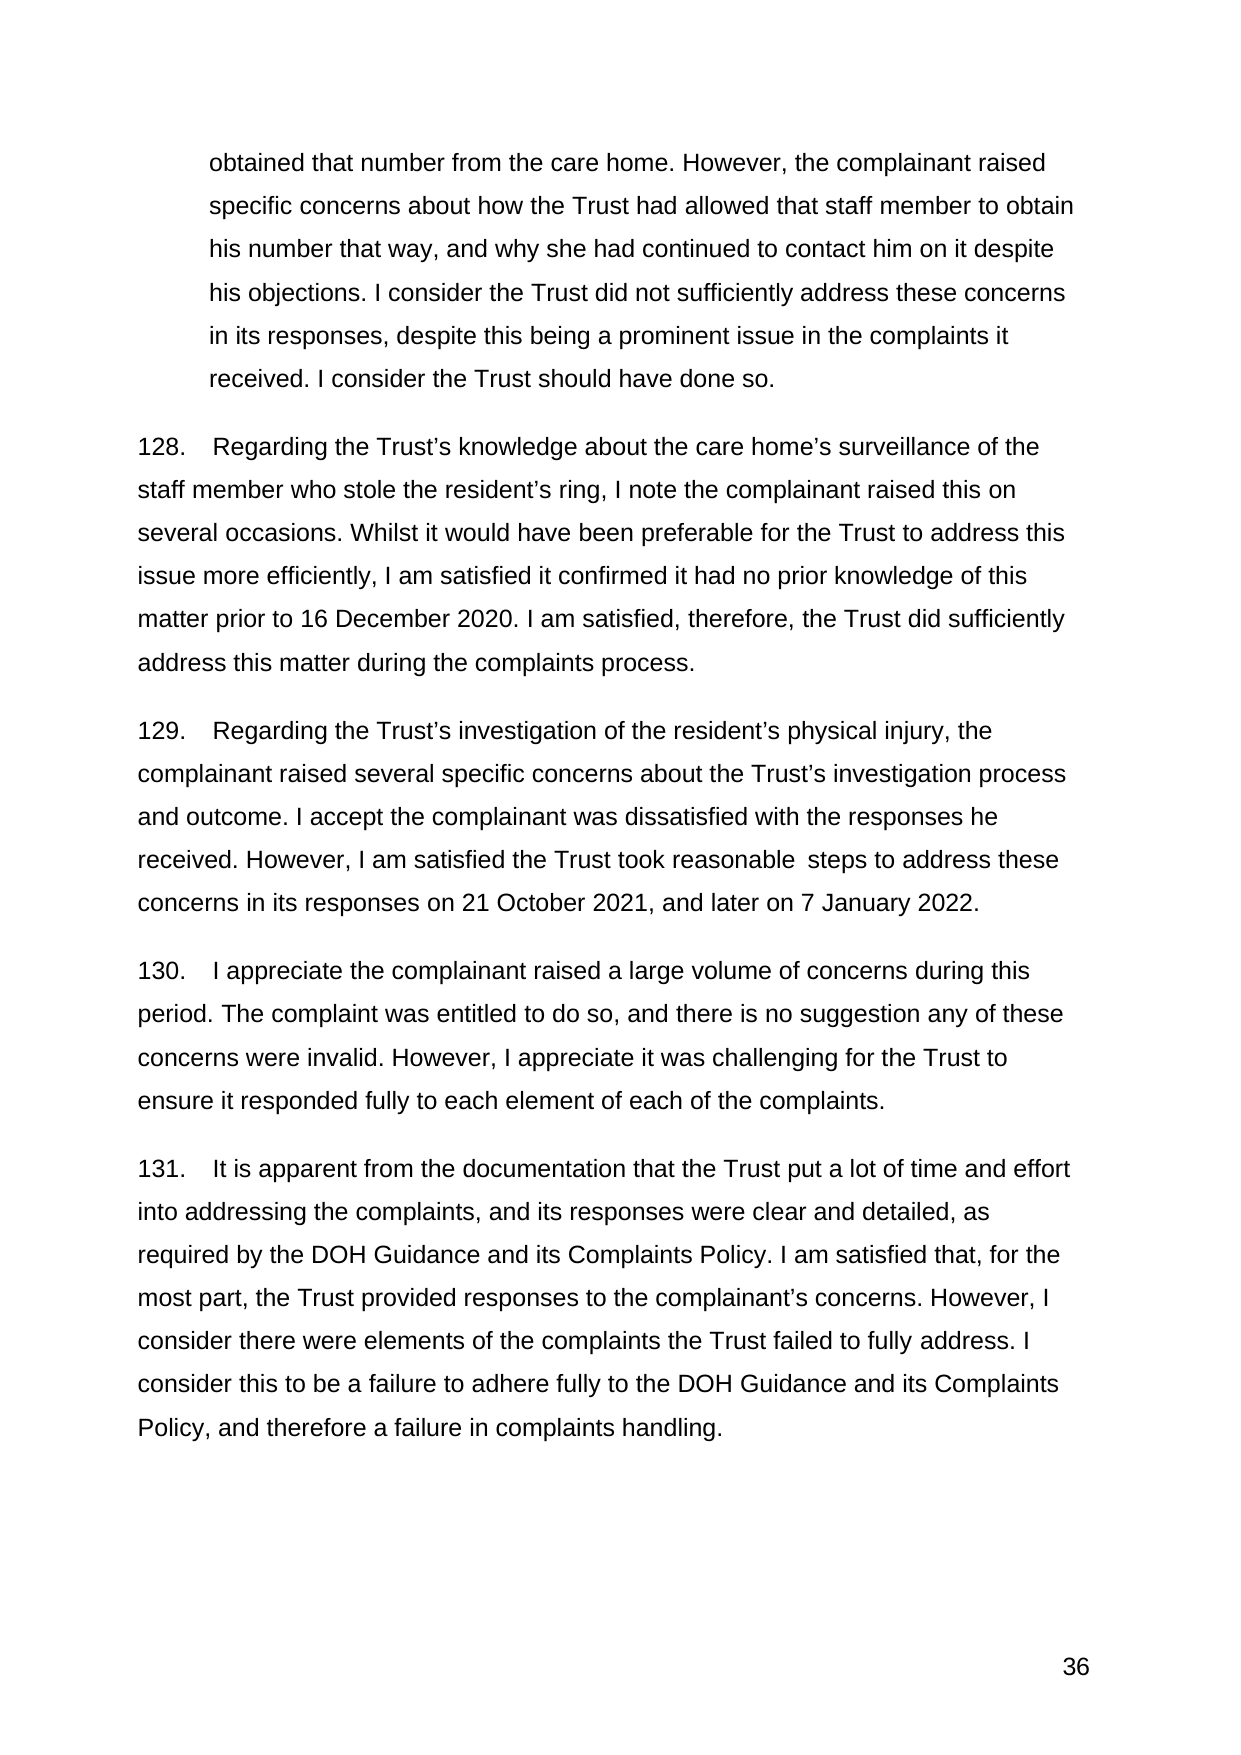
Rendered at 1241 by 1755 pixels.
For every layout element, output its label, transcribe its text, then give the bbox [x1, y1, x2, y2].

text obtained that number from the care home. However, the complainant raised specific concerns about how the Trust had allowed that staff member to obtain his number that way, and why she had continued to contact him on it despite his objections. I consider the Trust did not sufficiently address these concerns in its responses, despite this being a prominent issue in the complaints it received. I consider the Trust should have done so. [209, 148, 1075, 392]
list Regarding the Trust’s knowledge about the care home’s surveillance of the staff member who stole the resident’s ring, I note the complainant raised this on several occasions. Whilst it would have been preferable for the Trust to address this issue more efficiently, I am satisfied it confirmed it had no prior knowledge of this matter prior to 16 December 2020. I am satisfied, therefore, the Trust did sufficiently address this matter during the complaints process. [137, 432, 1091, 676]
list It is apparent from the documentation that the Trust put a lot of time and effort into addressing the complaints, and its responses were clear and detailed, as required by the DOH Guidance and its Complaints Policy. I am satisfied that, for the most part, the Trust provided responses to the complainant’s concerns. However, I consider there were elements of the complaints the Trust failed to fully address. I consider this to be a failure to adhere fully to the DOH Guidance and its Complaints Policy, and therefore a failure in complaints handling. [137, 1154, 1086, 1441]
list I appreciate the complainant raised a large volume of concerns during this period. The complaint was entitled to do so, and there is no suggestion any of these concerns were invalid. However, I appreciate it was challenging for the Trust to ensure it responded fully to each element of each of the complaints. [137, 956, 1067, 1114]
list Regarding the Trust’s investigation of the resident’s physical injury, the complainant raised several specific concerns about the Trust’s investigation process and outcome. I accept the complainant was dissatisfied with the responses he received. However, I am satisfied the Trust took reasonable steps to address these concerns in its responses on 21 October 2021, and later on 7 January 2022. [137, 716, 1090, 917]
